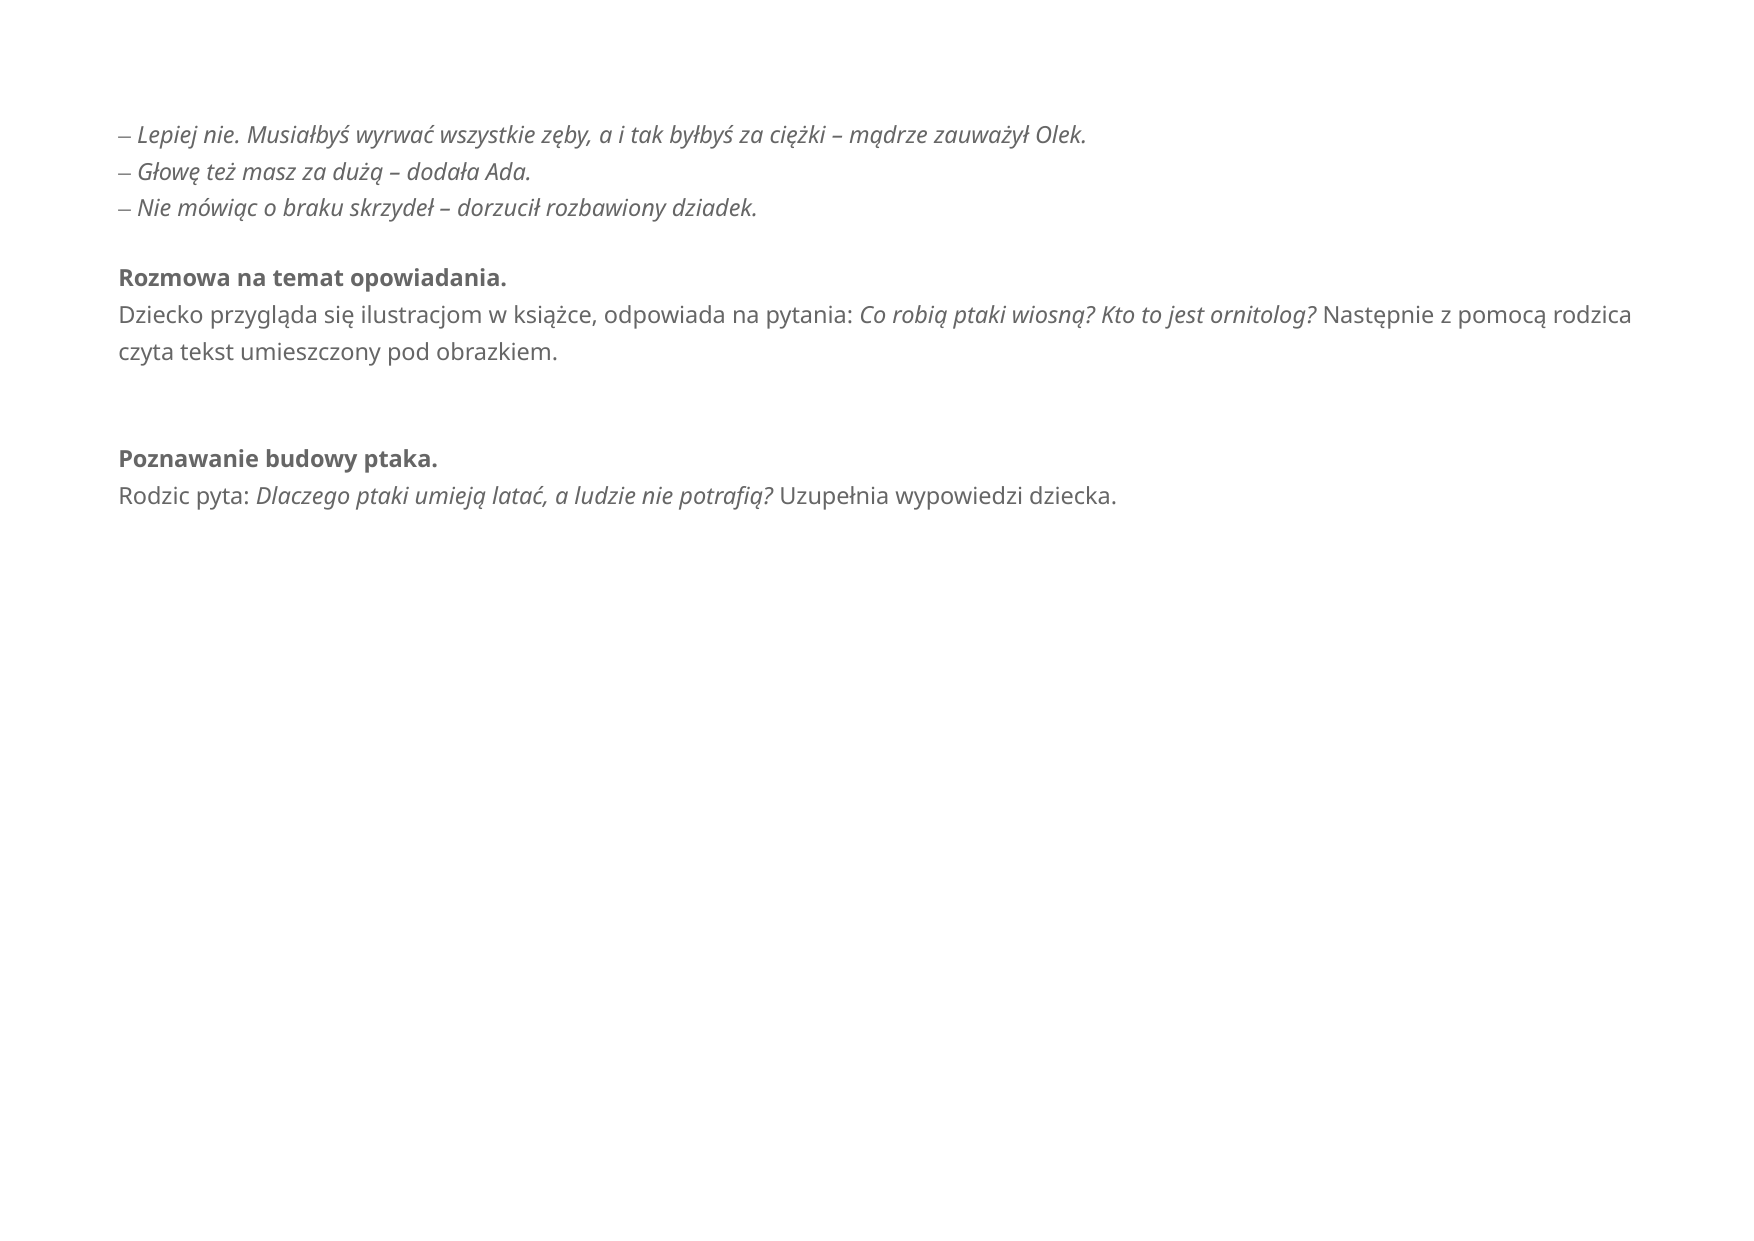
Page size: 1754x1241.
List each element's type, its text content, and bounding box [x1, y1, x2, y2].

text – Lepiej nie. Musiałbyś wyrwać wszystkie zęby, a i tak byłbyś za ciężki – mądrze zauważył Olek. [118, 118, 1636, 150]
text Poznawanie budowy ptaka. [118, 442, 1636, 474]
text Dziecko przygląda się ilustracjom w książce, odpowiada na pytania: Co robią ptaki wiosną? Kto to jest ornitolog? Następnie z pomocą rodzica czyta tekst umieszczony pod obrazkiem. [118, 298, 1636, 367]
text Rodzic pyta: Dlaczego ptaki umieją latać, a ludzie nie potrafią? Uzupełnia wypowiedzi dziecka. [118, 479, 1636, 511]
text Rozmowa na temat opowiadania. [118, 261, 1636, 293]
text – Głowę też masz za dużą – dodała Ada. [118, 155, 1636, 187]
text – Nie mówiąc o braku skrzydeł – dorzucił rozbawiony dziadek. [118, 192, 1636, 224]
